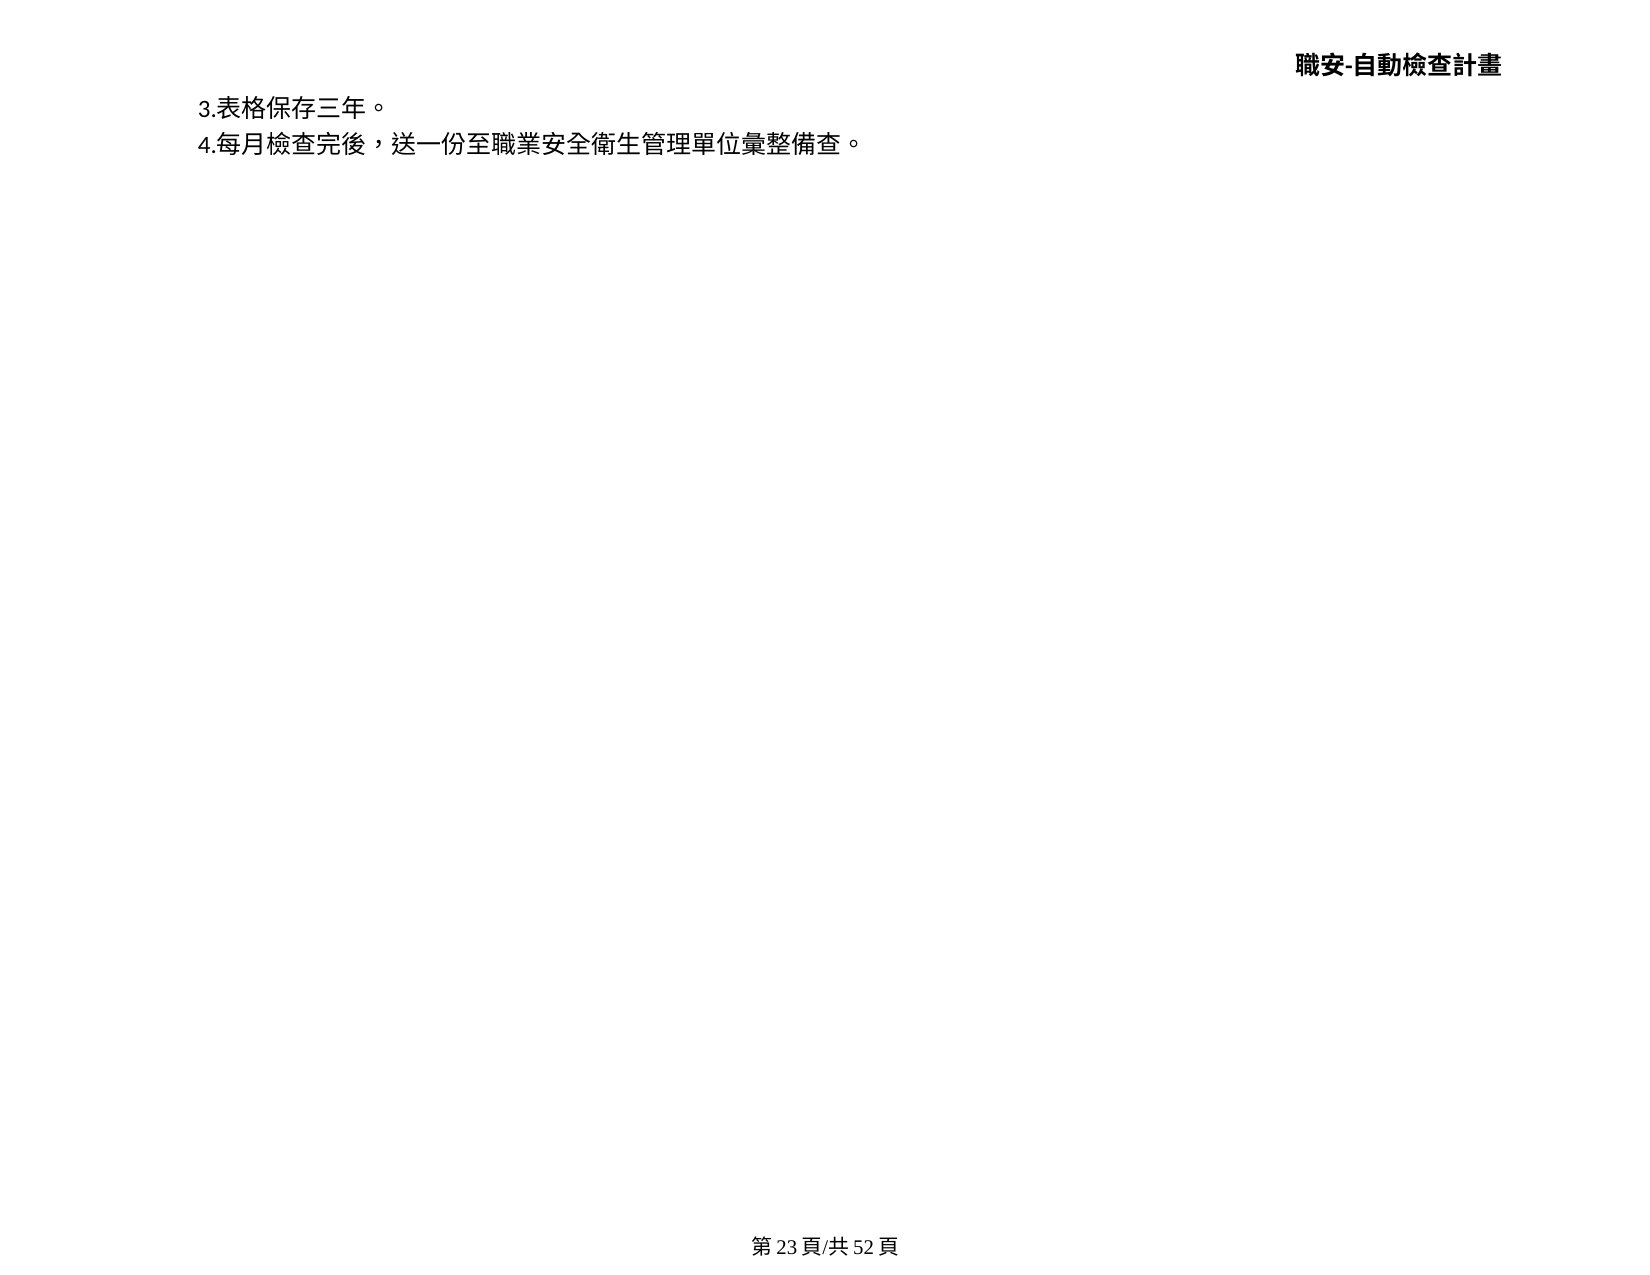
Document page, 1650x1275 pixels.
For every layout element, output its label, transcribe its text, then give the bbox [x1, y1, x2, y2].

list 表格保存三年。 [198, 89, 1502, 125]
list 每月檢查完後，送一份至職業安全衛生管理單位彙整備查。 [198, 125, 1502, 161]
